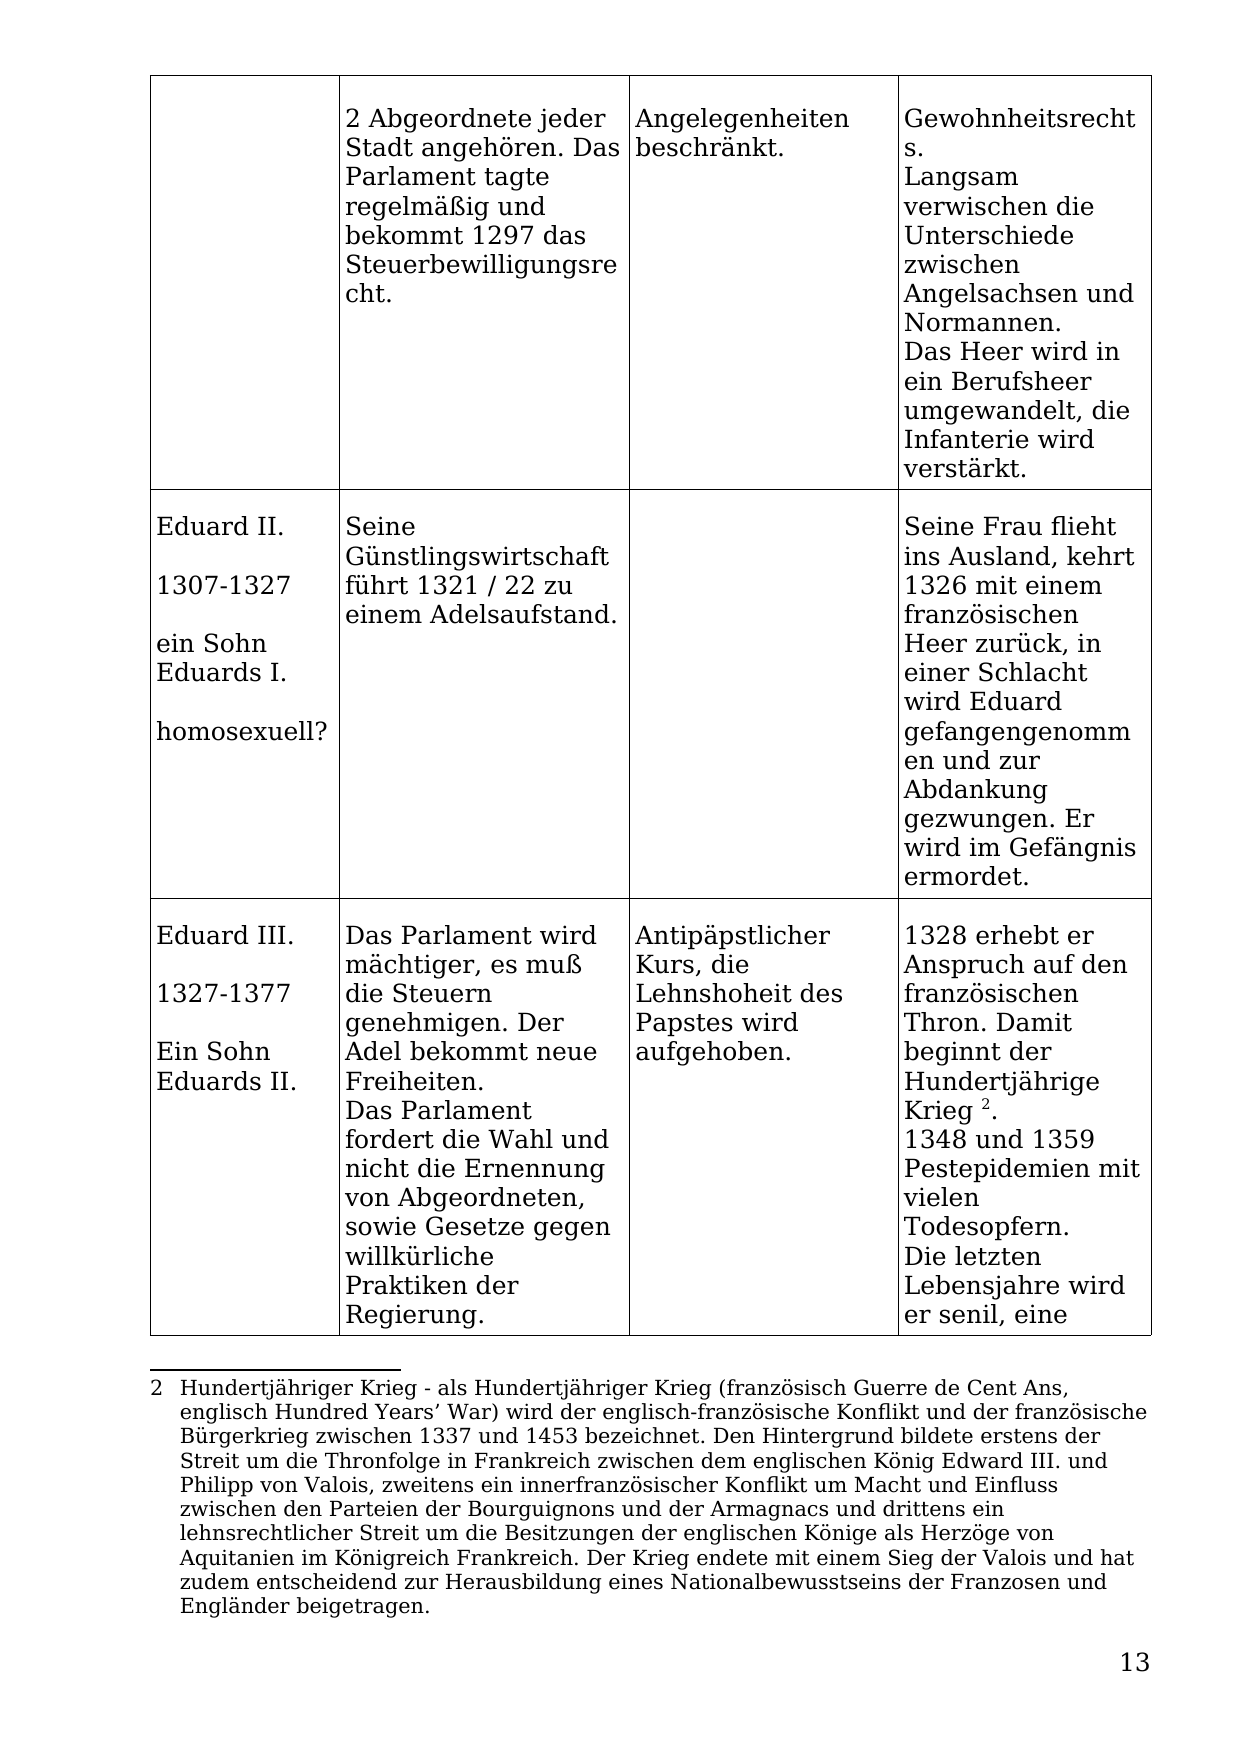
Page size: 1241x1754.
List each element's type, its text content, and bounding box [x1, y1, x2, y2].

table_cell Antipäpstlicher Kurs, die Lehnshoheit des Papstes wird aufgehoben. [630, 899, 898, 1335]
table_cell Angelegenheiten beschränkt. [630, 76, 898, 489]
table_cell Gewohnheitsrechts. Langsam verwischen die Unterschiede zwischen Angelsachsen und Normannen. Das Heer wird in ein Berufsheer umgewandelt, die Infanterie wird verstärkt. [899, 76, 1151, 489]
table_cell [630, 490, 898, 897]
table_cell 1328 erhebt er Anspruch auf den französischen Thron. Damit beginnt der Hundertjährige Krieg . 1348 und 1359 Pestepidemien mit vielen Todesopfern. Die letzten Lebensjahre wird er senil, eine [899, 899, 1151, 1335]
table_cell [151, 76, 339, 489]
table_cell Seine Frau flieht ins Ausland, kehrt 1326 mit einem französischen Heer zurück, in einer Schlacht wird Eduard gefangengenommen und zur Abdankung gezwungen. Er wird im Gefängnis ermordet. [899, 490, 1151, 897]
table_cell Seine Günstlingswirtschaft führt 1321 / 22 zu einem Adelsaufstand. [340, 490, 629, 897]
table_cell 2 Abgeordnete jeder Stadt angehören. Das Parlament tagte regelmäßig und bekommt 1297 das Steuerbewilligungsrecht. [340, 76, 629, 489]
table_cell Eduard II. 1307-1327 ein Sohn Eduards I. homosexuell? [151, 490, 339, 897]
table_cell Eduard III. 1327-1377 Ein Sohn Eduards II. [151, 899, 339, 1335]
table_cell Das Parlament wird mächtiger, es muß die Steuern genehmigen. Der Adel bekommt neue Freiheiten. Das Parlament fordert die Wahl und nicht die Ernennung von Abgeordneten, sowie Gesetze gegen will­kürliche Praktiken der Regierung. [340, 899, 629, 1335]
